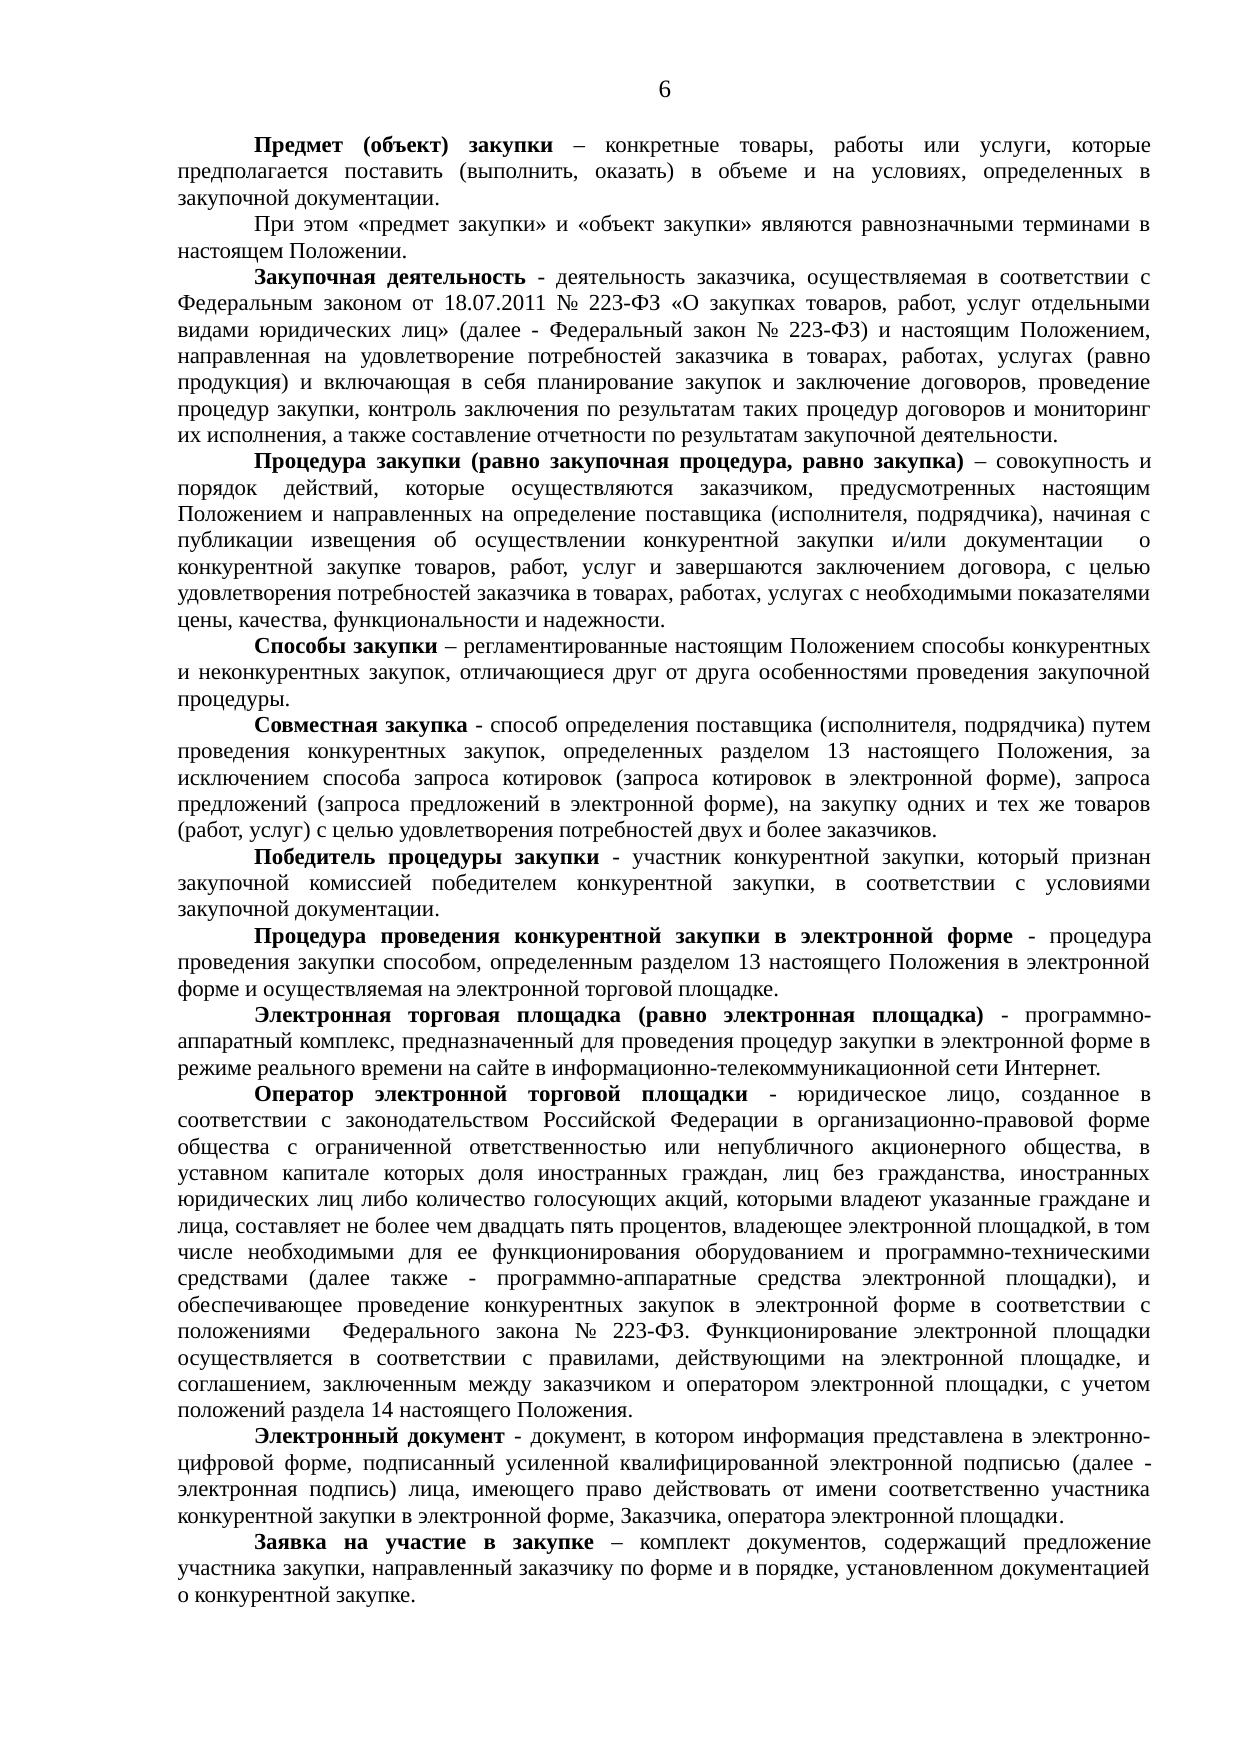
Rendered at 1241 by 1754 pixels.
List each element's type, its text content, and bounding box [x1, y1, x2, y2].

text Совместная закупка - способ определения поставщика (исполнителя, подрядчика) путем проведения конкурентных закупок, определенных разделом 13 настоящего Положения, за исключением способа запроса котировок (запроса котировок в электронной форме), запроса предложений (запроса предложений в электронной форме), на закупку одних и тех же товаров (работ, услуг) с целью удовлетворения потребностей двух и более заказчиков. [177, 711, 1152, 843]
text При этом «предмет закупки» и «объект закупки» являются равнозначными терминами в настоящем Положении. [177, 210, 1152, 263]
text Процедура проведения конкурентной закупки в электронной форме - процедура проведения закупки способом, определенным разделом 13 настоящего Положения в электронной форме и осуществляемая на электронной торговой площадке. [177, 922, 1152, 1001]
text Заявка на участие в закупке – комплект документов, содержащий предложение участника закупки, направленный заказчику по форме и в порядке, установленном документацией о конкурентной закупке. [177, 1528, 1152, 1607]
text Процедура закупки (равно закупочная процедура, равно закупка) – совокупность и порядок действий, которые осуществляются заказчиком, предусмотренных настоящим Положением и направленных на определение поставщика (исполнителя, подрядчика), начиная с публикации извещения об осуществлении конкурентной закупки и/или документации о конкурентной закупке товаров, работ, услуг и завершаются заключением договора, с целью удовлетворения потребностей заказчика в товарах, работах, услугах с необходимыми показателями цены, качества, функциональности и надежности. [177, 447, 1152, 632]
text Электронная торговая площадка (равно электронная площадка) - программно-аппаратный комплекс, предназначенный для проведения процедур закупки в электронной форме в режиме реального времени на сайте в информационно-телекоммуникационной сети Интернет. [177, 1001, 1152, 1080]
text Предмет (объект) закупки – конкретные товары, работы или услуги, которые предполагается поставить (выполнить, оказать) в объеме и на условиях, определенных в закупочной документации. [177, 131, 1152, 210]
text Электронный документ - документ, в котором информация представлена в электронно-цифровой форме, подписанный усиленной квалифицированной электронной подписью (далее - электронная подпись) лица, имеющего право действовать от имени соответственно участника конкурентной закупки в электронной форме, Заказчика, оператора электронной площадки. [177, 1423, 1152, 1528]
text Оператор электронной торговой площадки - юридическое лицо, созданное в соответствии с законодательством Российской Федерации в организационно-правовой форме общества с ограниченной ответственностью или непубличного акционерного общества, в уставном капитале которых доля иностранных граждан, лиц без гражданства, иностранных юридических лиц либо количество голосующих акций, которыми владеют указанные граждане и лица, составляет не более чем двадцать пять процентов, владеющее электронной площадкой, в том числе необходимыми для ее функционирования оборудованием и программно-техническими средствами (далее также - программно-аппаратные средства электронной площадки), и обеспечивающее проведение конкурентных закупок в электронной форме в соответствии с положениями Федерального закона № 223-ФЗ. Функционирование электронной площадки осуществляется в соответствии с правилами, действующими на электронной площадке, и соглашением, заключенным между заказчиком и оператором электронной площадки, с учетом положений раздела 14 настоящего Положения. [177, 1080, 1152, 1423]
text Способы закупки – регламентированные настоящим Положением способы конкурентных и неконкурентных закупок, отличающиеся друг от друга особенностями проведения закупочной процедуры. [177, 632, 1152, 711]
text Закупочная деятельность - деятельность заказчика, осуществляемая в соответствии с Федеральным законом от 18.07.2011 № 223-ФЗ «О закупках товаров, работ, услуг отдельными видами юридических лиц» (далее - Федеральный закон № 223-ФЗ) и настоящим Положением, направленная на удовлетворение потребностей заказчика в товарах, работах, услугах (равно продукция) и включающая в себя планирование закупок и заключение договоров, проведение процедур закупки, контроль заключения по результатам таких процедур договоров и мониторинг их исполнения, а также составление отчетности по результатам закупочной деятельности. [177, 263, 1152, 447]
text Победитель процедуры закупки - участник конкурентной закупки, который признан закупочной комиссией победителем конкурентной закупки, в соответствии с условиями закупочной документации. [177, 843, 1152, 922]
